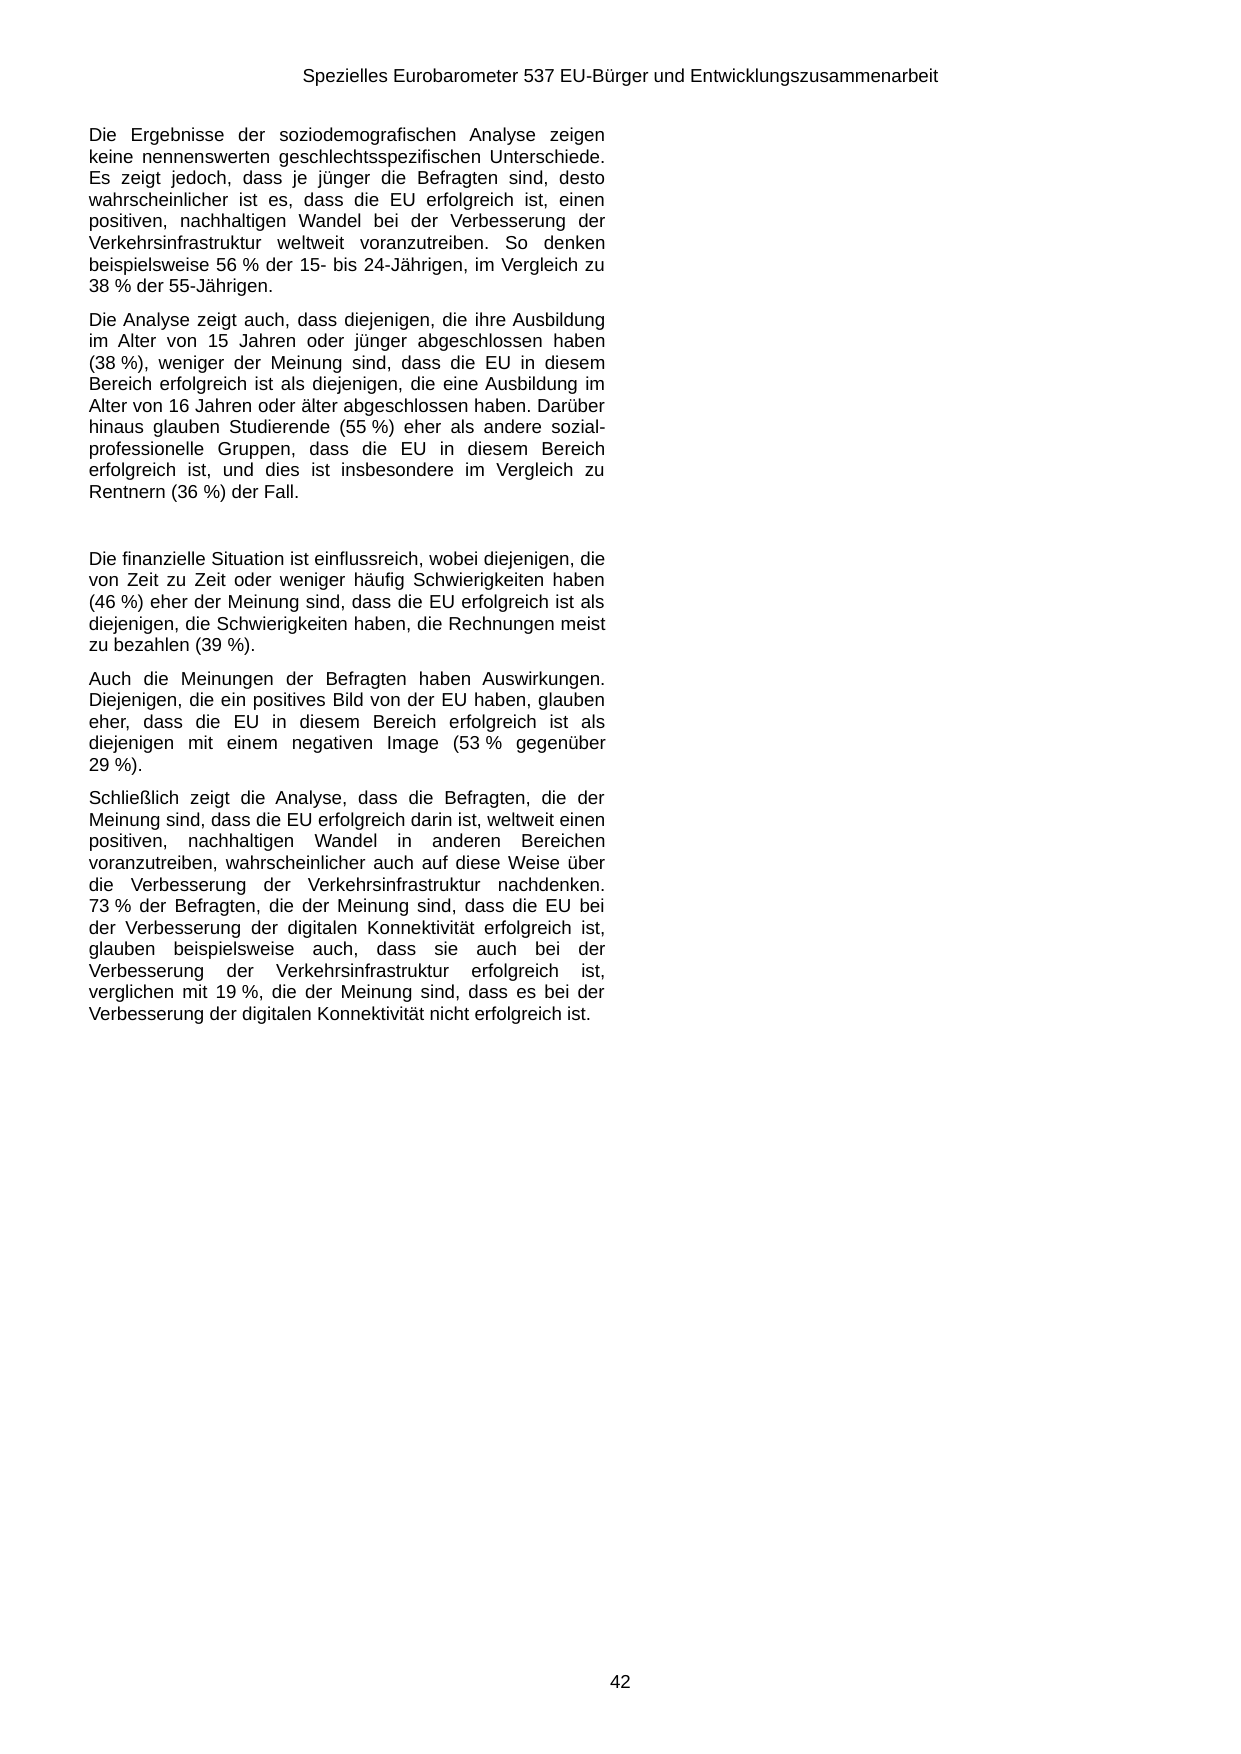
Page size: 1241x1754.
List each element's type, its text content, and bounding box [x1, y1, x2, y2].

text Die finanzielle Situation ist einflussreich, wobei diejenigen, die von Zeit zu Zeit oder weniger häufig Schwierigkeiten haben (46 %) eher der Meinung sind, dass die EU erfolgreich ist als diejenigen, die Schwierigkeiten haben, die Rechnungen meist zu bezahlen (39 %). [88, 548, 605, 656]
text Schließlich zeigt die Analyse, dass die Befragten, die der Meinung sind, dass die EU erfolgreich darin ist, weltweit einen positiven, nachhaltigen Wandel in anderen Bereichen voranzutreiben, wahrscheinlicher auch auf diese Weise über die Verbesserung der Verkehrsinfrastruktur nachdenken. 73 % der Befragten, die der Meinung sind, dass die EU bei der Verbesserung der digitalen Konnektivität erfolgreich ist, glauben beispielsweise auch, dass sie auch bei der Verbesserung der Verkehrsinfrastruktur erfolgreich ist, verglichen mit 19 %, die der Meinung sind, dass es bei der Verbesserung der digitalen Konnektivität nicht erfolgreich ist. [88, 787, 605, 1024]
text Die Ergebnisse der soziodemografischen Analyse zeigen keine nennenswerten geschlechtsspezifischen Unterschiede. Es zeigt jedoch, dass je jünger die Befragten sind, desto wahrscheinlicher ist es, dass die EU erfolgreich ist, einen positiven, nachhaltigen Wandel bei der Verbesserung der Verkehrsinfrastruktur weltweit voranzutreiben. So denken beispielsweise 56 % der 15- bis 24-Jährigen, im Vergleich zu 38 % der 55-Jährigen. [88, 124, 605, 296]
text Die Analyse zeigt auch, dass diejenigen, die ihre Ausbildung im Alter von 15 Jahren oder jünger abgeschlossen haben (38 %), weniger der Meinung sind, dass die EU in diesem Bereich erfolgreich ist als diejenigen, die eine Ausbildung im Alter von 16 Jahren oder älter abgeschlossen haben. Darüber hinaus glauben Studierende (55 %) eher als andere sozial-professionelle Gruppen, dass die EU in diesem Bereich erfolgreich ist, und dies ist insbesondere im Vergleich zu Rentnern (36 %) der Fall. [88, 308, 605, 502]
text Auch die Meinungen der Befragten haben Auswirkungen. Diejenigen, die ein positives Bild von der EU haben, glauben eher, dass die EU in diesem Bereich erfolgreich ist als diejenigen mit einem negativen Image (53 % gegenüber 29 %). [88, 667, 605, 775]
